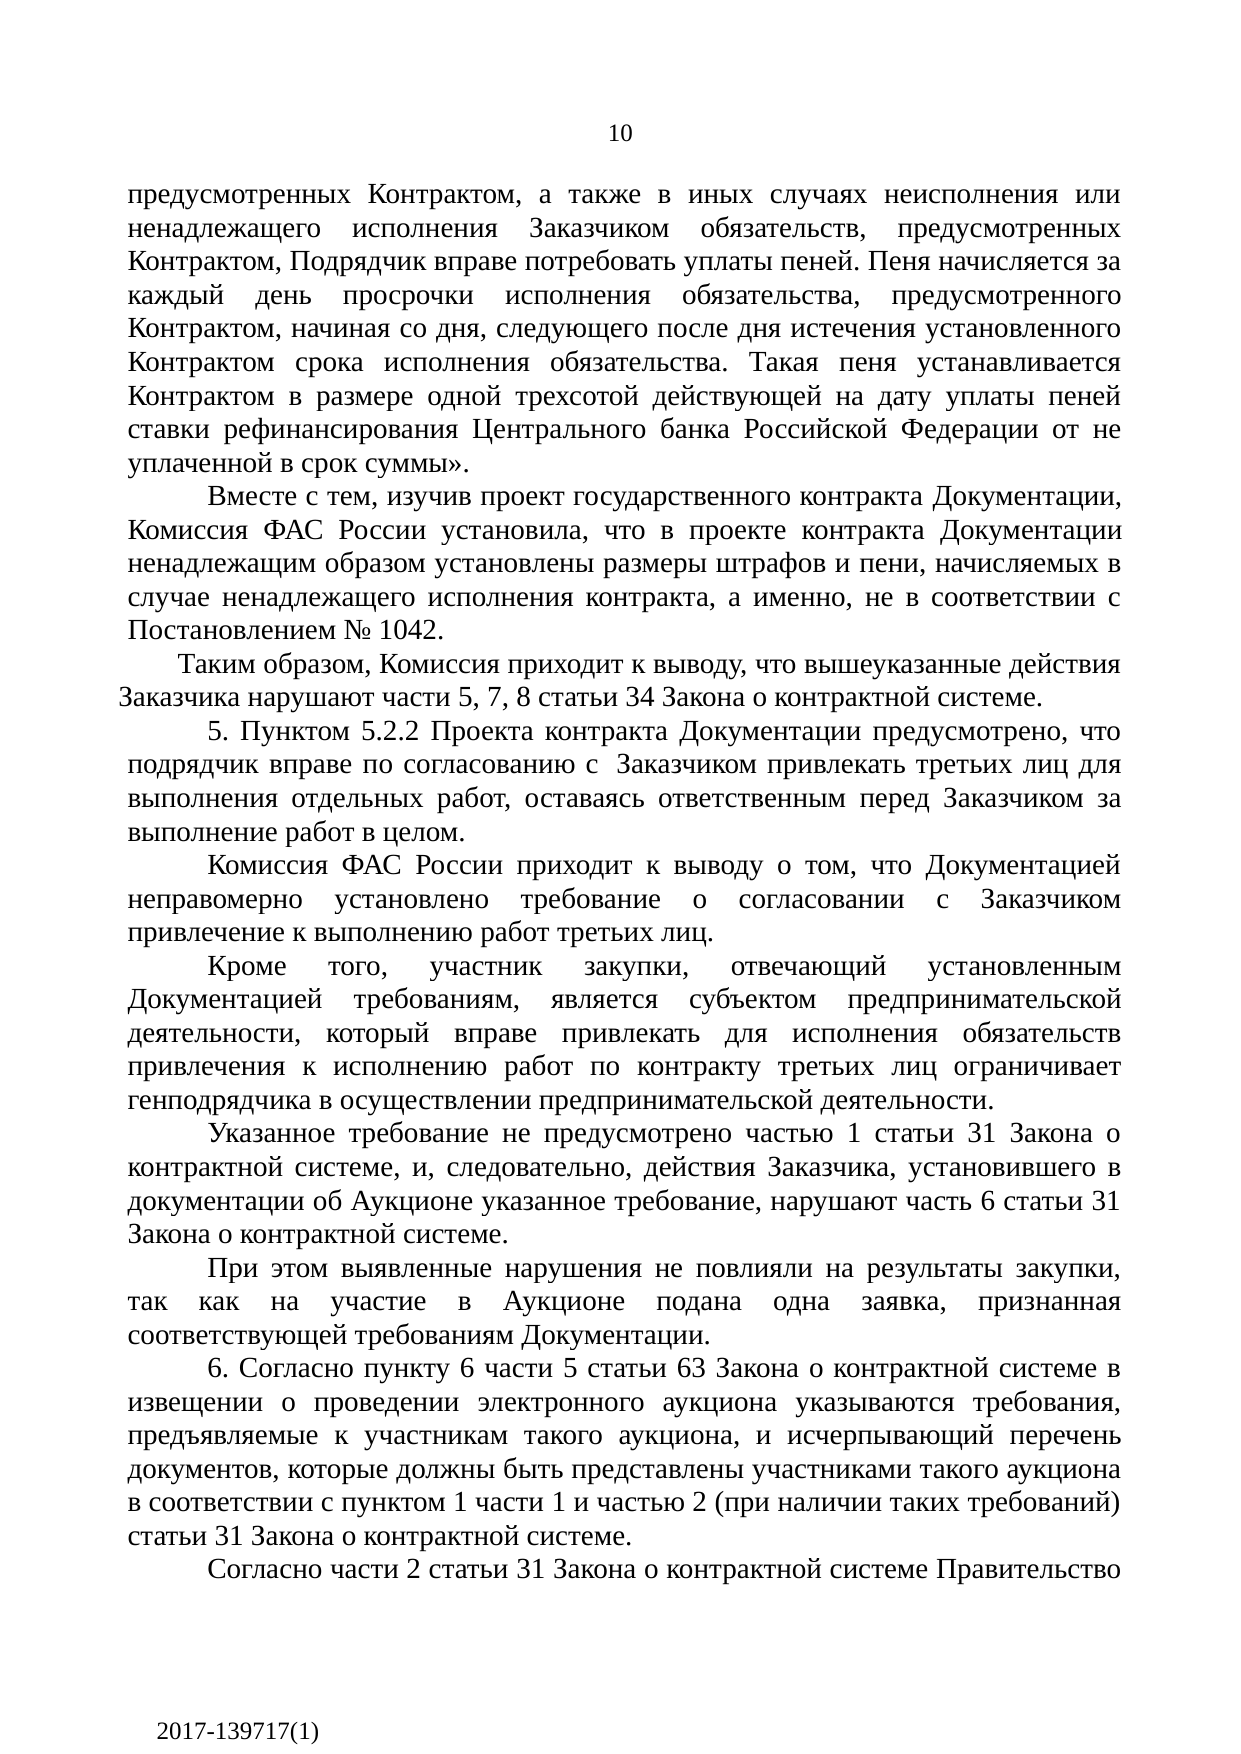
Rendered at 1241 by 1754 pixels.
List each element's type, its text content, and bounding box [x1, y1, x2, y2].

text 5. Пунктом 5.2.2 Проекта контракта Документации предусмотрено, что подрядчик вправе по согласованию с Заказчиком привлекать третьих лиц для выполнения отдель­ных работ, оставаясь ответственным перед Заказчиком за выполнение работ в целом. [127, 713, 1122, 847]
text 6. Согласно пункту 6 части 5 статьи 63 Закона о контрактной системе в извещении о проведении электронного аукциона указываются требования, предъявляемые к участникам такого аукциона, и исчерпывающий перечень документов, которые должны быть представлены участниками такого аукциона в соответствии с пунктом 1 части 1 и частью 2 (при наличии таких требований) статьи 31 Закона о контрактной системе. [127, 1350, 1122, 1552]
text Кроме того, участник закупки, отвечающий установленным Документацией требованиям, является субъектом предпринимательской деятельности, который вправе привлекать для исполнения обязательств привлечения к исполнению работ по контракту третьих лиц ограничивает генподрядчика в осуществлении предпринимательской деятельности. [127, 948, 1122, 1116]
text Указанное требование не предусмотрено частью 1 статьи 31 Закона о контрактной системе, и, следовательно, действия Заказчика, установившего в документации об Аукционе указанное требование, нарушают часть 6 статьи 31 Закона о контрактной системе. [127, 1116, 1122, 1250]
text Согласно части 2 статьи 31 Закона о контрактной системе Правительство [127, 1552, 1122, 1585]
text предусмотренных Контрактом, а также в иных случаях неисполнения или ненадлежащего исполнения Заказчиком обязательств, предусмотренных Контрактом, Подрядчик вправе потребовать уплаты пеней. Пеня начисляется за каждый день просрочки исполнения обязательства, предусмотренного Контрактом, начиная со дня, следующего после дня истечения установленного Контрактом срока исполнения обязательства. Такая пеня устанавливается Контрактом в размере одной трехсотой действующей на дату уплаты пеней ставки рефинансирования Центрального банка Российской Федерации от не уплаченной в срок суммы». [127, 176, 1122, 478]
text При этом выявленные нарушения не повлияли на результаты закупки, так как на участие в Аукционе подана одна заявка, признанная соответствующей требованиям Документации. [127, 1250, 1122, 1350]
text Комиссия ФАС России приходит к выводу о том, что Документацией неправомерно установлено требование о согласовании с Заказчиком привлечение к выполнению работ третьих лиц. [127, 847, 1122, 948]
text Таким образом, Комиссия приходит к выводу, что вышеуказанные действия Заказчика нарушают части 5, 7, 8 статьи 34 Закона о контрактной системе. [118, 646, 1122, 713]
text Вместе с тем, изучив проект государственного контракта Документации, Комиссия ФАС России установила, что в проекте контракта Документации ненадлежащим образом установлены размеры штрафов и пени, начисляемых в случае ненадлежащего исполнения контракта, а именно, не в соответствии с Постановлением № 1042. [127, 478, 1122, 646]
